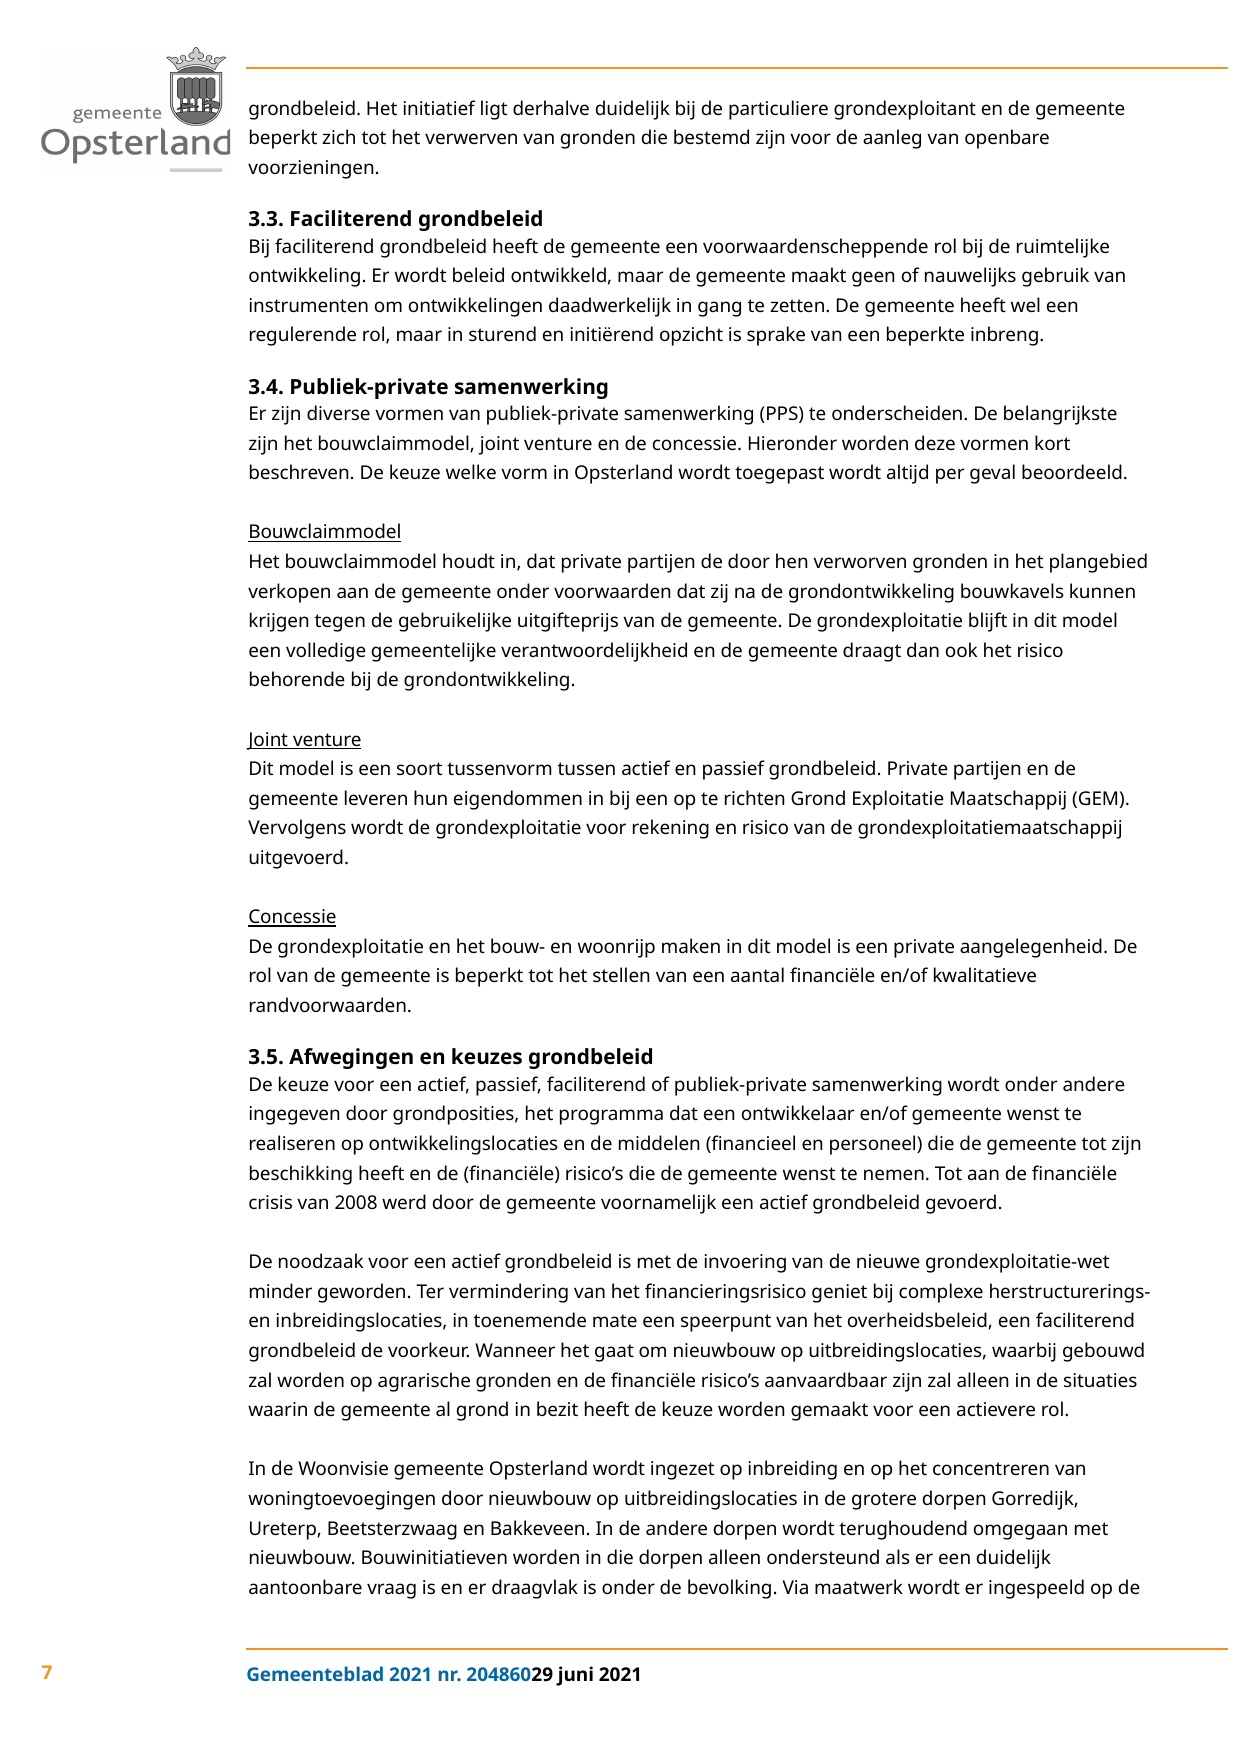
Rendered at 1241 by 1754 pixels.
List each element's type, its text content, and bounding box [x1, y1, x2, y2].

picture [41, 47, 231, 172]
text Er zijn diverse vormen van publiek-private samenwerking (PPS) te onderscheiden. De belangrijkste zijn het bouwclaimmodel, joint venture en de concessie. Hieronder worden deze vormen kort beschreven. De keuze welke vorm in Opsterland wordt toegepast wordt altijd per geval beoordeeld. [248, 400, 1152, 485]
text Bouwclaimmodel [248, 519, 1152, 544]
text Dit model is een soort tussenvorm tussen actief en passief grondbeleid. Private partijen en de gemeente leveren hun eigendommen in bij een op te richten Grond Exploitatie Maatschappij (GEM). Vervolgens wordt de grondexploitatie voor rekening en risico van de grondexploitatiemaatschappij uitgevoerd. [248, 755, 1152, 870]
text 3.4. Publiek-private samenwerking [248, 372, 1152, 400]
text grondbeleid. Het initiatief ligt derhalve duidelijk bij de particuliere grondexploitant en de gemeente beperkt zich tot het verwerven van gronden die bestemd zijn voor de aanleg van openbare voorzieningen. [248, 95, 1152, 180]
text Concessie [248, 903, 1152, 929]
text De noodzaak voor een actief grondbeleid is met de invoering van de nieuwe grondexploitatie-wet minder geworden. Ter vermindering van het financieringsrisico geniet bij complexe herstructurerings- en inbreidingslocaties, in toenemende mate een speerpunt van het overheidsbeleid, een faciliterend grondbeleid de voorkeur. Wanneer het gaat om nieuwbouw op uitbreidingslocaties, waarbij gebouwd zal worden op agrarische gronden en de financiële risico’s aanvaardbaar zijn zal alleen in de situaties waarin de gemeente al grond in bezit heeft de keuze worden gemaakt voor een actievere rol. [248, 1248, 1152, 1422]
text In de Woonvisie gemeente Opsterland wordt ingezet op inbreiding en op het concentreren van woningtoevoegingen door nieuwbouw op uitbreidingslocaties in de grotere dorpen Gorredijk, Ureterp, Beetsterzwaag en Bakkeveen. In de andere dorpen wordt terughoudend omgegaan met nieuwbouw. Bouwinitiatieven worden in die dorpen alleen ondersteund als er een duidelijk aantoonbare vraag is en er draagvlak is onder de bevolking. Via maatwerk wordt er ingespeeld op de [248, 1456, 1152, 1599]
text 3.5. Afwegingen en keuzes grondbeleid [248, 1042, 1152, 1071]
text 3.3. Faciliterend grondbeleid [248, 204, 1152, 233]
text Het bouwclaimmodel houdt in, dat private partijen de door hen verworven gronden in het plangebied verkopen aan de gemeente onder voorwaarden dat zij na de grondontwikkeling bouwkavels kunnen krijgen tegen de gebruikelijke uitgifteprijs van de gemeente. De grondexploitatie blijft in dit model een volledige gemeentelijke verantwoordelijkheid en de gemeente draagt dan ook het risico behorende bij de grondontwikkeling. [248, 548, 1152, 692]
text Joint venture [248, 726, 1152, 752]
text Bij faciliterend grondbeleid heeft de gemeente een voorwaardenscheppende rol bij de ruimtelijke ontwikkeling. Er wordt beleid ontwikkeld, maar de gemeente maakt geen of nauwelijks gebruik van instrumenten om ontwikkelingen daadwerkelijk in gang te zetten. De gemeente heeft wel een regulerende rol, maar in sturend en initiërend opzicht is sprake van een beperkte inbreng. [248, 233, 1152, 347]
text De grondexploitatie en het bouw- en woonrijp maken in dit model is een private aangelegenheid. De rol van de gemeente is beperkt tot het stellen van een aantal financiële en/of kwalitatieve randvoorwaarden. [248, 933, 1152, 1018]
text De keuze voor een actief, passief, faciliterend of publiek-private samenwerking wordt onder andere ingegeven door grondposities, het programma dat een ontwikkelaar en/of gemeente wenst te realiseren op ontwikkelingslocaties en de middelen (financieel en personeel) die de gemeente tot zijn beschikking heeft en de (financiële) risico’s die de gemeente wenst te nemen. Tot aan de financiële crisis van 2008 werd door de gemeente voornamelijk een actief grondbeleid gevoerd. [248, 1071, 1152, 1215]
